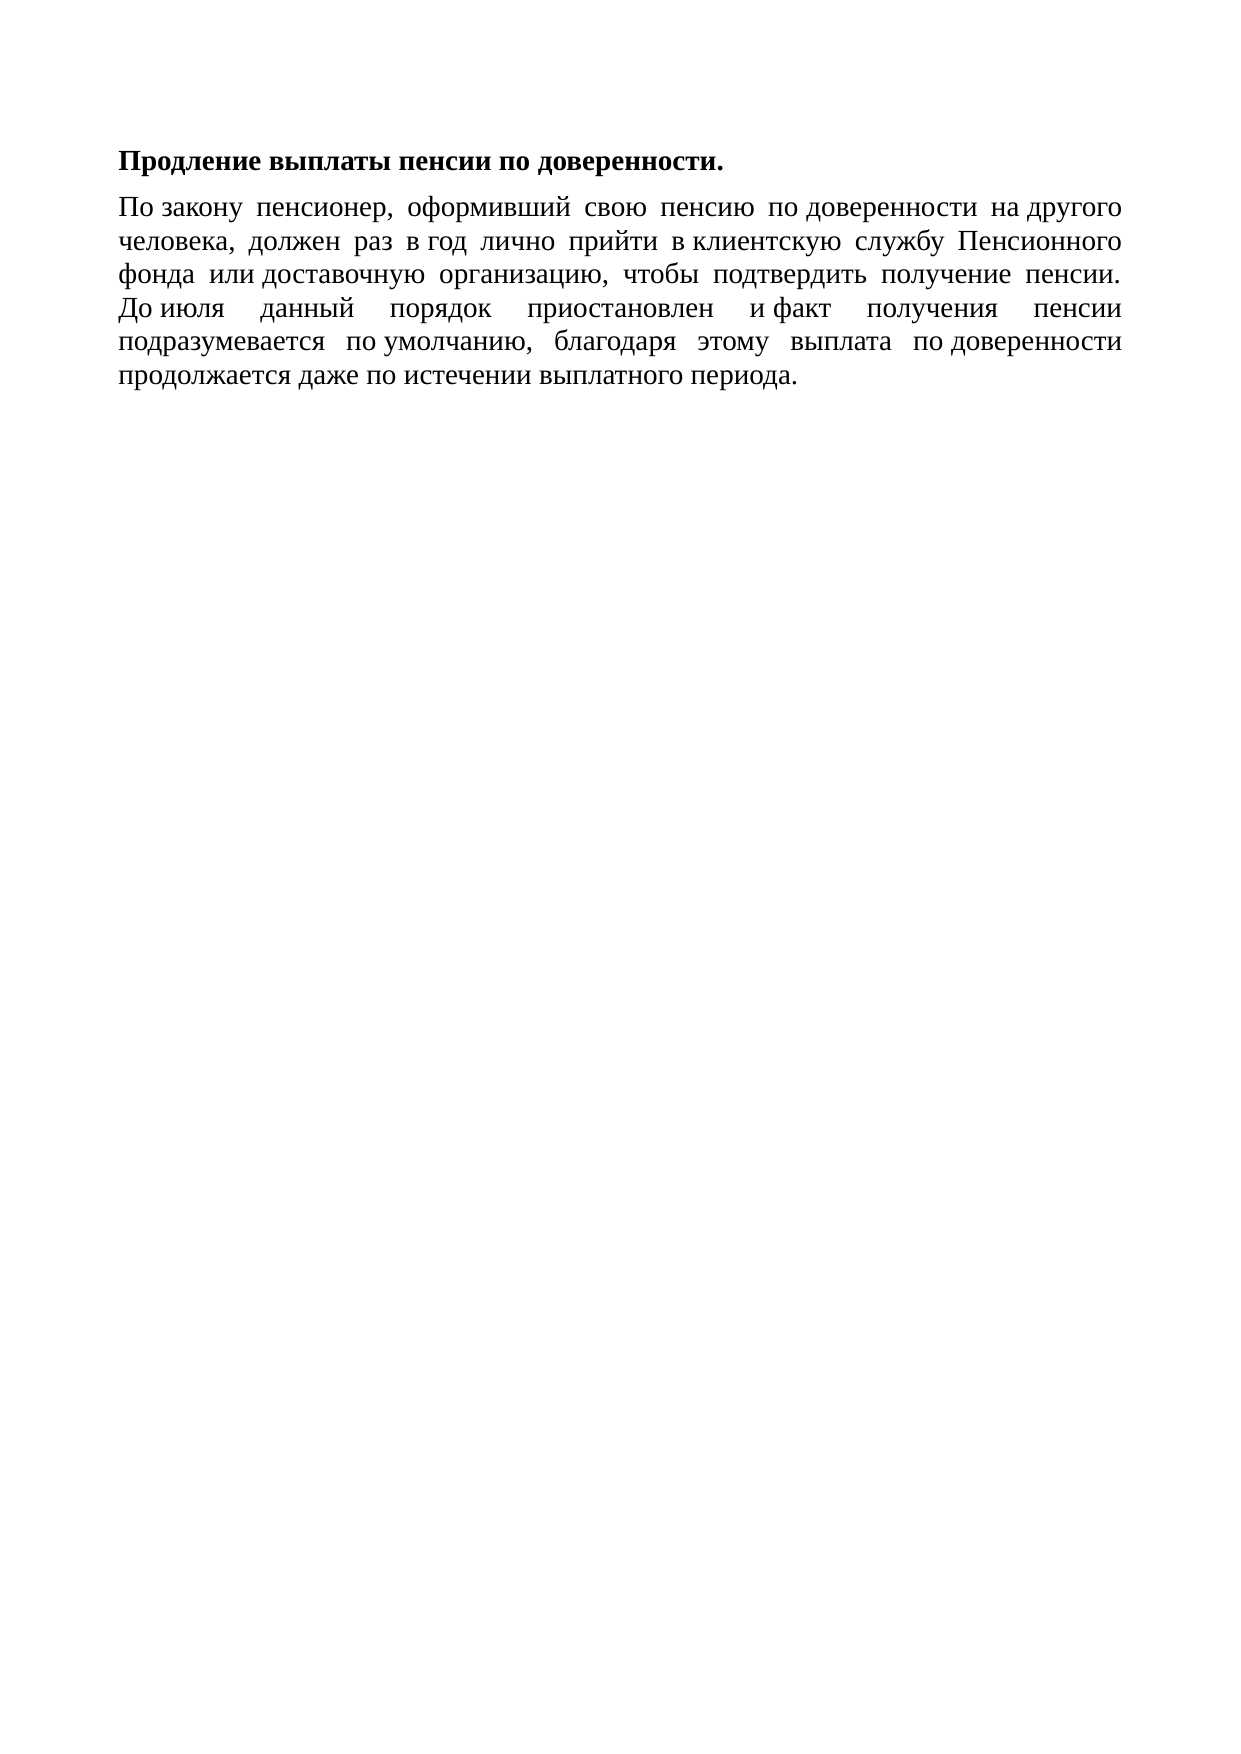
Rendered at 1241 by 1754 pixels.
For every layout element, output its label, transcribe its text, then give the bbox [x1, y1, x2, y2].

subtitle Продление выплаты пенсии по доверенности. [118, 143, 1122, 177]
text По закону пенсионер, оформивший свою пенсию по доверенности на другого человека, должен раз в год лично прийти в клиентскую службу Пенсионного фонда или доставочную организацию, чтобы подтвердить получение пенсии. До июля данный порядок приостановлен и факт получения пенсии подразумевается по умолчанию, благодаря этому выплата по доверенности продолжается даже по истечении выплатного периода. [118, 189, 1122, 390]
